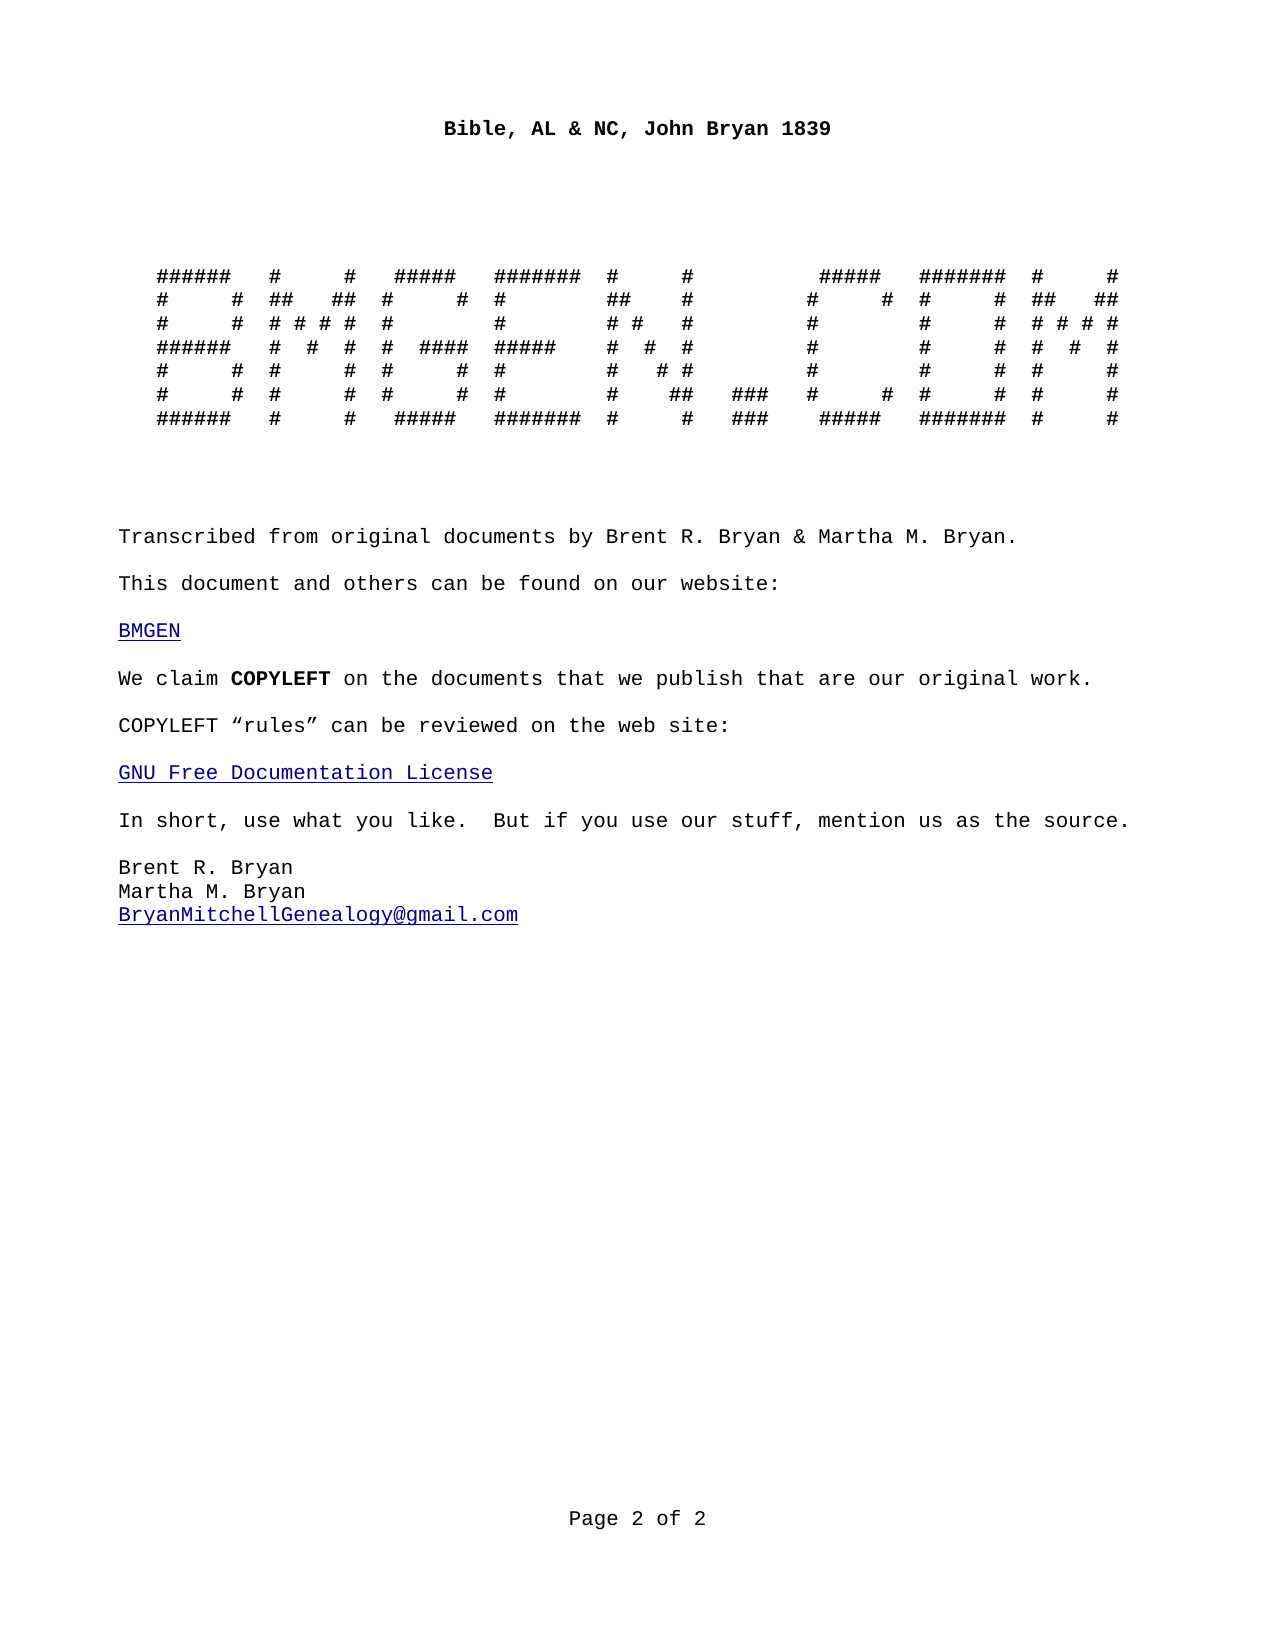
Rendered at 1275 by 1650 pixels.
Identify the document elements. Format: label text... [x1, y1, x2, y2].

text ###### # # ##### ####### # # ##### ####### # # [118, 266, 1157, 289]
text BMGEN [118, 621, 1157, 644]
text This document and others can be found on our website: [118, 573, 1157, 597]
text # # ## ## # # # ## # # # # # ## ## [118, 289, 1157, 313]
text COPYLEFT “rules” can be reviewed on the web site: [118, 715, 1157, 739]
text GNU Free Documentation License [118, 762, 1157, 786]
text ###### # # ##### ####### # # ### ##### ####### # # [118, 408, 1157, 431]
text BryanMitchellGenealogy@gmail.com [118, 904, 1157, 928]
text Martha M. Bryan [118, 881, 1157, 904]
text Brent R. Bryan [118, 857, 1157, 881]
text In short, use what you like. But if you use our stuff, mention us as the source. [118, 810, 1157, 833]
text # # # # # # # # ## ### # # # # # # [118, 384, 1157, 408]
text ###### # # # # #### ##### # # # # # # # # # [118, 337, 1157, 360]
text Transcribed from original documents by Brent R. Bryan & Martha M. Bryan. [118, 526, 1157, 549]
text We claim COPYLEFT on the documents that we publish that are our original work. [118, 668, 1157, 691]
text # # # # # # # # # # # # # # # # # # [118, 313, 1157, 337]
text # # # # # # # # # # # # # # # [118, 360, 1157, 384]
